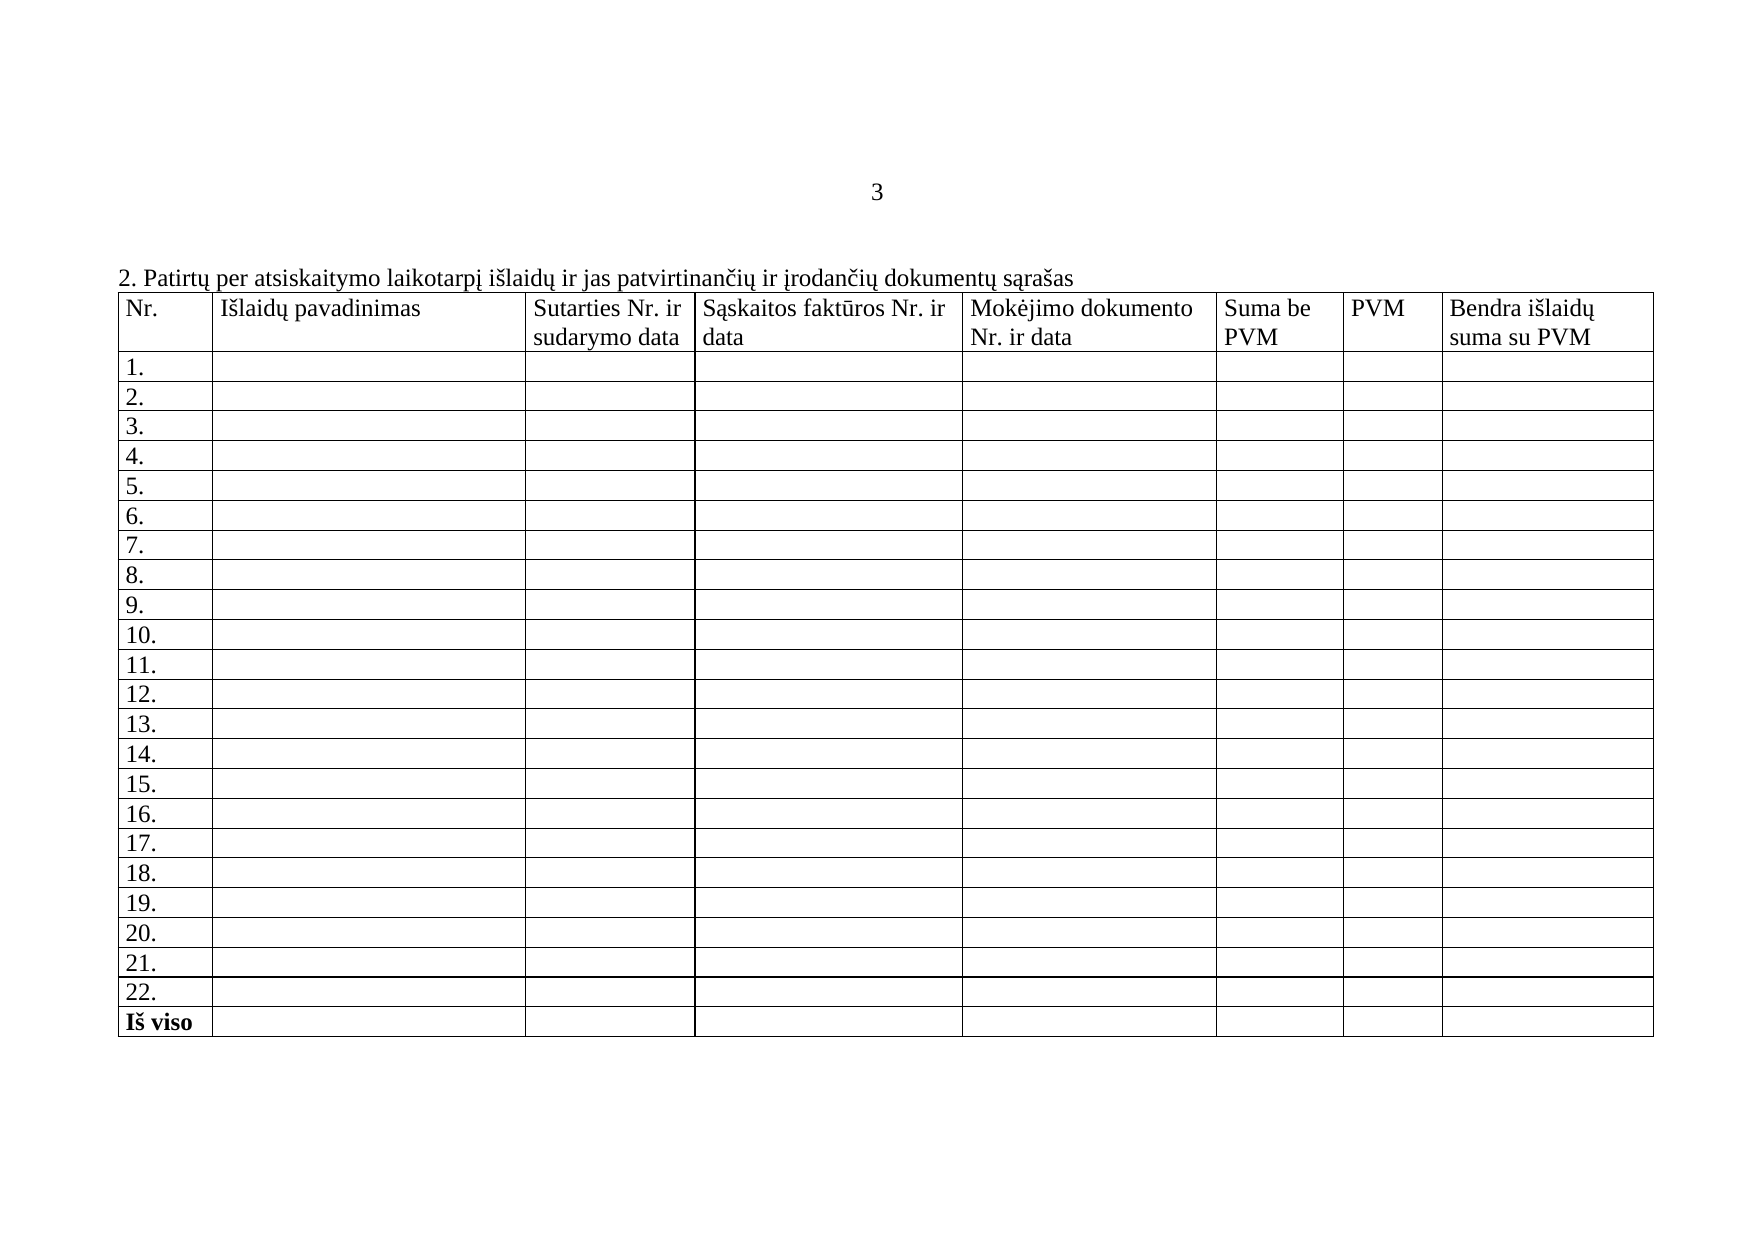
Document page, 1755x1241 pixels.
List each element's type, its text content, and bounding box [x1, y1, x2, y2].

table_cell 21. [119, 948, 212, 976]
table_cell [963, 411, 1216, 440]
table_cell [963, 531, 1216, 559]
table_cell [963, 918, 1216, 947]
table_cell 16. [119, 799, 212, 827]
table_cell [696, 531, 962, 559]
table_cell 3. [119, 411, 212, 440]
table_cell [963, 441, 1216, 470]
table_cell [1344, 739, 1442, 768]
table_cell [1443, 769, 1653, 798]
table_header Sutarties Nr. ir sudarymo data [526, 293, 694, 351]
table_cell [1217, 531, 1343, 559]
table_cell [213, 680, 525, 708]
table_cell [1217, 829, 1343, 857]
table_cell [526, 382, 694, 410]
table_cell 6. [119, 501, 212, 529]
table_cell [963, 709, 1216, 738]
table_cell [1217, 709, 1343, 738]
table_cell [963, 560, 1216, 589]
table_cell [213, 650, 525, 678]
table_header Nr. [119, 293, 212, 351]
table_header Mokėjimo dokumento Nr. ir data [963, 293, 1216, 351]
table_cell [1217, 769, 1343, 798]
table_cell [526, 441, 694, 470]
table_cell 11. [119, 650, 212, 678]
table_cell [213, 1007, 525, 1036]
table_cell [213, 709, 525, 738]
table_cell [696, 769, 962, 798]
table_cell [1344, 769, 1442, 798]
table_cell [963, 620, 1216, 649]
table_cell [1217, 352, 1343, 381]
table_cell [213, 620, 525, 649]
table_cell [963, 590, 1216, 619]
table_cell 10. [119, 620, 212, 649]
table_cell [963, 978, 1216, 1006]
table_cell [213, 948, 525, 976]
table_cell [696, 918, 962, 947]
table_cell [963, 471, 1216, 500]
table_cell 20. [119, 918, 212, 947]
table_cell [526, 769, 694, 798]
table_cell [1344, 590, 1442, 619]
table_cell [213, 382, 525, 410]
table_cell [696, 1007, 962, 1036]
table_cell [696, 978, 962, 1006]
table_cell [1344, 978, 1442, 1006]
table_cell [526, 471, 694, 500]
table_cell 9. [119, 590, 212, 619]
table_cell [696, 888, 962, 917]
table_cell [696, 680, 962, 708]
table_cell [1344, 501, 1442, 529]
table_header Sąskaitos faktūros Nr. ir data [696, 293, 962, 351]
table_cell [1217, 978, 1343, 1006]
table_cell [1344, 382, 1442, 410]
table_cell 2. [119, 382, 212, 410]
table_cell Iš viso [119, 1007, 212, 1036]
table_cell [1344, 858, 1442, 887]
table_cell [1217, 680, 1343, 708]
table_cell 4. [119, 441, 212, 470]
table_cell [213, 501, 525, 529]
table_cell [1443, 382, 1653, 410]
table_cell [1443, 829, 1653, 857]
table_header Bendra išlaidų suma su PVM [1443, 293, 1653, 351]
table_cell [1217, 471, 1343, 500]
table_cell 19. [119, 888, 212, 917]
table_cell [1344, 799, 1442, 827]
table_cell 1. [119, 352, 212, 381]
table_cell [1443, 560, 1653, 589]
table_cell [1344, 531, 1442, 559]
table_cell [1217, 739, 1343, 768]
table_cell [1217, 1007, 1343, 1036]
table_cell [1344, 411, 1442, 440]
table_cell [1217, 858, 1343, 887]
table_cell [526, 888, 694, 917]
table_cell [1443, 411, 1653, 440]
table_cell [1217, 948, 1343, 976]
table_cell [526, 620, 694, 649]
table_cell [696, 650, 962, 678]
table_cell [1443, 650, 1653, 678]
table_cell [1344, 829, 1442, 857]
table_cell [526, 918, 694, 947]
table_cell [213, 560, 525, 589]
table_cell [963, 352, 1216, 381]
table_cell 5. [119, 471, 212, 500]
table_cell [213, 978, 525, 1006]
table_cell [213, 471, 525, 500]
table_cell [1344, 888, 1442, 917]
table_cell 13. [119, 709, 212, 738]
table_cell [696, 709, 962, 738]
table_cell [1217, 382, 1343, 410]
table_cell [1443, 978, 1653, 1006]
table_cell [1344, 560, 1442, 589]
table_cell [963, 1007, 1216, 1036]
table_header Suma be PVM [1217, 293, 1343, 351]
table_cell [1443, 739, 1653, 768]
table_cell [963, 888, 1216, 917]
text 2. Patirtų per atsiskaitymo laikotarpį išlaidų ir jas patvirtinančių ir įrodančių dokumentų sąrašas [118, 263, 1636, 292]
table_cell [1344, 471, 1442, 500]
table_cell [213, 858, 525, 887]
table_cell [1217, 560, 1343, 589]
table_cell [526, 858, 694, 887]
table_cell [963, 799, 1216, 827]
table_cell [963, 650, 1216, 678]
table_cell [1217, 411, 1343, 440]
table_cell [963, 829, 1216, 857]
table_cell [1217, 590, 1343, 619]
table_cell [1443, 1007, 1653, 1036]
table_cell [1344, 918, 1442, 947]
table_cell 7. [119, 531, 212, 559]
table_cell [213, 769, 525, 798]
table_cell [963, 501, 1216, 529]
table_cell [1443, 441, 1653, 470]
table_cell [1443, 799, 1653, 827]
table_header Išlaidų pavadinimas [213, 293, 525, 351]
table_cell 8. [119, 560, 212, 589]
table_cell [1344, 620, 1442, 649]
table_cell [1443, 709, 1653, 738]
table_cell [963, 739, 1216, 768]
table_cell [963, 948, 1216, 976]
table_cell 14. [119, 739, 212, 768]
table_cell [213, 531, 525, 559]
table_cell [1217, 888, 1343, 917]
table_cell [526, 680, 694, 708]
table_cell [1344, 1007, 1442, 1036]
table_cell [1344, 709, 1442, 738]
table_cell [213, 441, 525, 470]
table_cell [696, 471, 962, 500]
table_cell [1344, 948, 1442, 976]
table_cell [526, 560, 694, 589]
table_cell [1217, 501, 1343, 529]
table_cell [1443, 620, 1653, 649]
table_cell 15. [119, 769, 212, 798]
table_cell 18. [119, 858, 212, 887]
table_cell [213, 590, 525, 619]
table_cell [1443, 501, 1653, 529]
table_cell [696, 352, 962, 381]
table_cell [1217, 799, 1343, 827]
table_cell [1217, 918, 1343, 947]
table_cell [526, 1007, 694, 1036]
table_cell [526, 531, 694, 559]
table_cell [526, 709, 694, 738]
table_cell [213, 739, 525, 768]
table_cell [213, 829, 525, 857]
table_cell [1217, 650, 1343, 678]
table_header PVM [1344, 293, 1442, 351]
table_cell [696, 739, 962, 768]
table_cell [526, 978, 694, 1006]
table_cell [963, 382, 1216, 410]
table_cell [1344, 680, 1442, 708]
table_cell [696, 799, 962, 827]
table_cell [526, 411, 694, 440]
table_cell [696, 501, 962, 529]
table_cell [1344, 650, 1442, 678]
table_cell [1443, 471, 1653, 500]
table_cell [963, 769, 1216, 798]
table_cell [696, 829, 962, 857]
table_cell [526, 352, 694, 381]
table_cell [696, 858, 962, 887]
table_cell [696, 620, 962, 649]
table_cell [526, 829, 694, 857]
table_cell [1217, 620, 1343, 649]
table_cell [1344, 441, 1442, 470]
table_cell [696, 948, 962, 976]
table_cell 12. [119, 680, 212, 708]
table_cell [213, 888, 525, 917]
table_cell [1443, 531, 1653, 559]
table_cell [963, 858, 1216, 887]
table_cell [526, 650, 694, 678]
table_cell [526, 739, 694, 768]
table_cell [1443, 352, 1653, 381]
table_cell [1443, 888, 1653, 917]
table_cell [696, 560, 962, 589]
table_cell [1443, 680, 1653, 708]
table_cell 22. [119, 978, 212, 1006]
table_cell [1443, 858, 1653, 887]
table_cell [1443, 948, 1653, 976]
table_cell [963, 680, 1216, 708]
table_cell [696, 411, 962, 440]
table_cell [526, 501, 694, 529]
table_cell [696, 441, 962, 470]
table_cell [696, 590, 962, 619]
table_cell [213, 918, 525, 947]
table_cell [1443, 918, 1653, 947]
table_cell [1443, 590, 1653, 619]
table_cell 17. [119, 829, 212, 857]
table_cell [213, 411, 525, 440]
table_cell [1217, 441, 1343, 470]
table_cell [213, 799, 525, 827]
table_cell [526, 948, 694, 976]
table_cell [213, 352, 525, 381]
table_cell [1344, 352, 1442, 381]
table_cell [696, 382, 962, 410]
table_cell [526, 799, 694, 827]
table_cell [526, 590, 694, 619]
